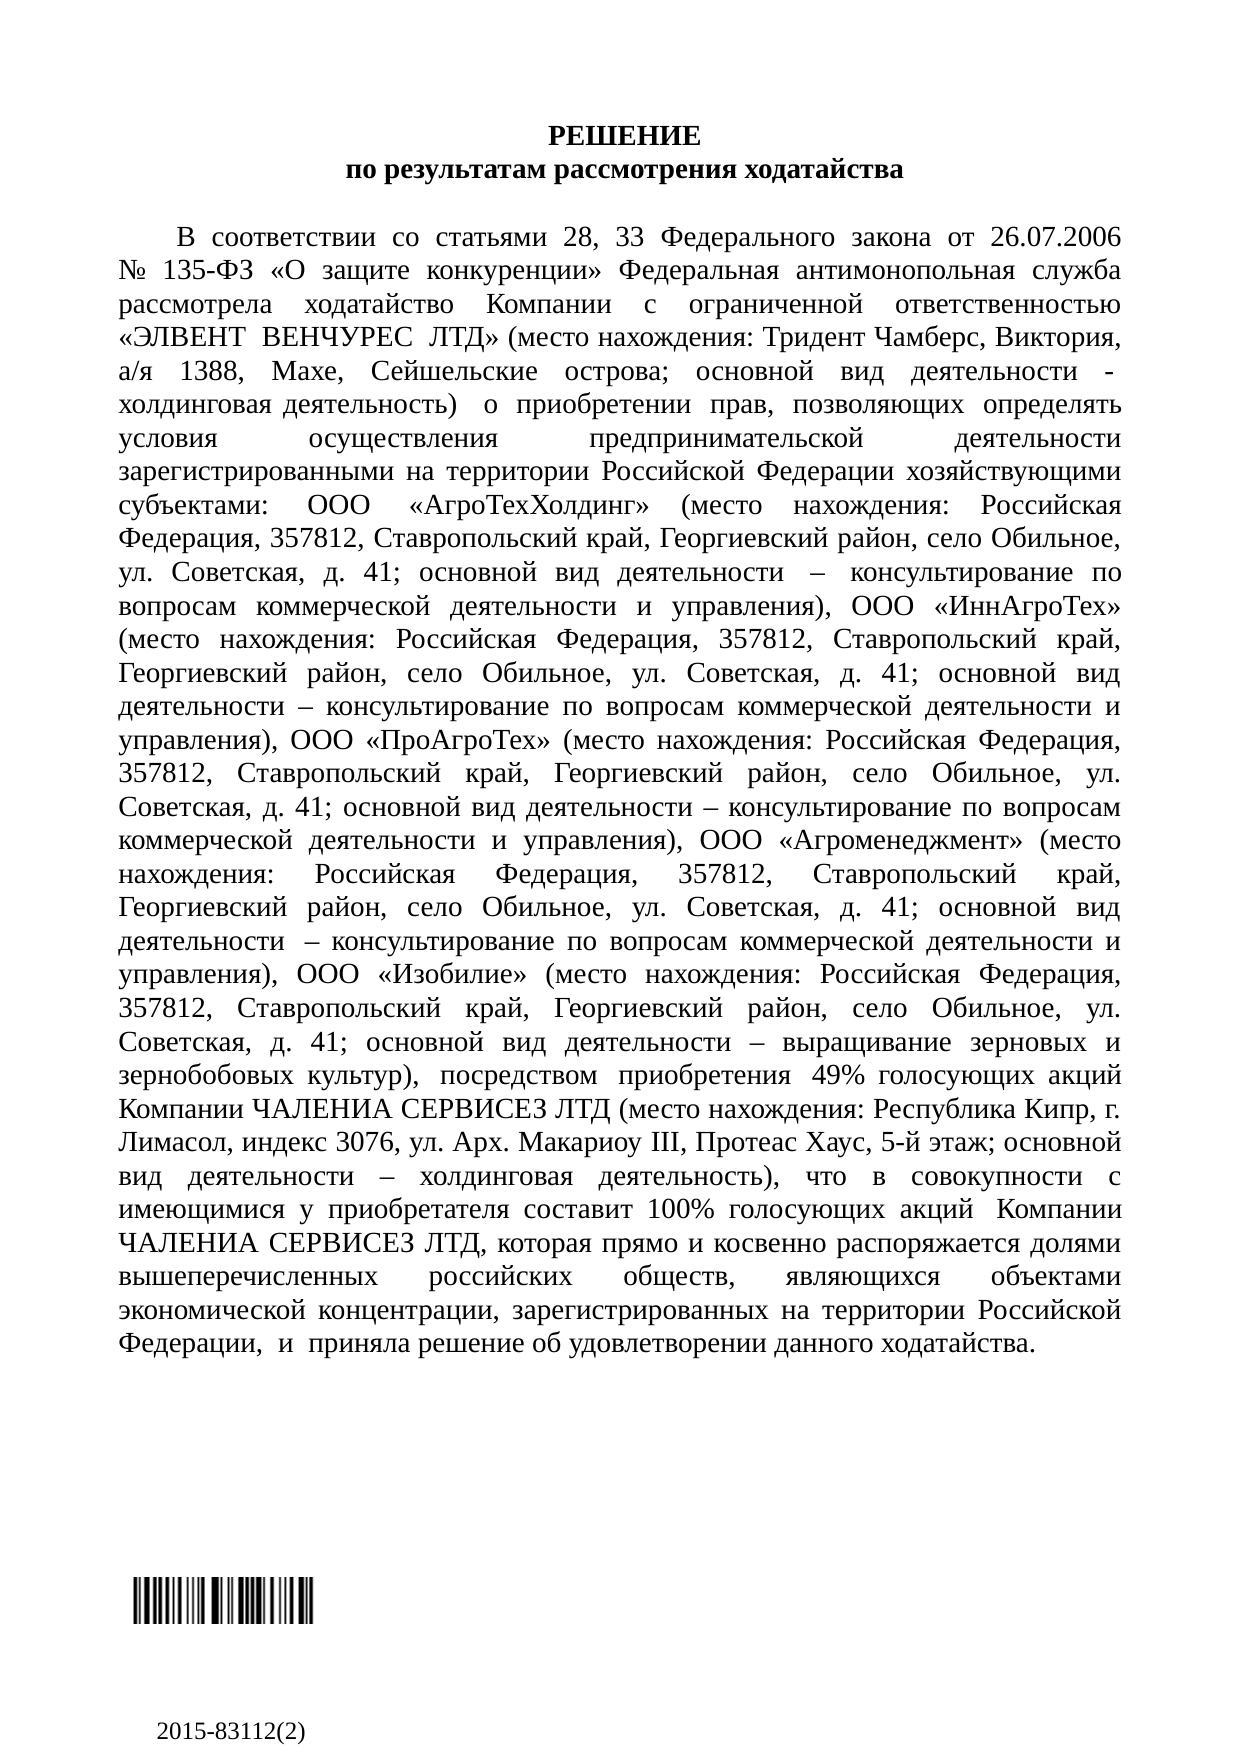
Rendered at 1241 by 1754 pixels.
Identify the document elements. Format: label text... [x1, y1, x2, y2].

text В соответствии со статьями 28, 33 Федерального закона от 26.07.2006 № 135-ФЗ «О защите конкуренции» Федеральная антимонопольная служба рассмотрела ходатайство Компании с ограниченной ответственностью «ЭЛВЕНТ ВЕНЧУРЕС ЛТД» (место нахождения: Тридент Чамберс, Виктория, а/я 1388, Махе, Сейшельские острова; основной вид деятельности - холдинговая деятельность) о приобретении прав, позволяющих определять условия осуществления предпринимательской деятельности зарегистрированными на территории Российской Федерации хозяйствующими субъектами: ООО «АгроТехХолдинг» (место нахождения: Российская Федерация, 357812, Ставропольский край, Георгиевский район, село Обильное, ул. Советская, д. 41; основной вид деятельности – консультирование по вопросам коммерческой деятельности и управления), ООО «ИннАгроТех» (место нахождения: Российская Федерация, 357812, Ставропольский край, Георгиевский район, село Обильное, ул. Советская, д. 41; основной вид деятельности – консультирование по вопросам коммерческой деятельности и управления), ООО «ПроАгроТех» (место нахождения: Российская Федерация, 357812, Ставропольский край, Георгиевский район, село Обильное, ул. Советская, д. 41; основной вид деятельности – консультирование по вопросам коммерческой деятельности и управления), ООО «Агроменеджмент» (место нахождения: Российская Федерация, 357812, Ставропольский край, Георгиевский район, село Обильное, ул. Советская, д. 41; основной вид деятельности – консультирование по вопросам коммерческой деятельности и управления), ООО «Изобилие» (место нахождения: Российская Федерация, 357812, Ставропольский край, Георгиевский район, село Обильное, ул. Советская, д. 41; основной вид деятельности – выращивание зерновых и зернобобовых культур), посредством приобретения 49% голосующих акций Компании ЧАЛЕНИА СЕРВИСЕЗ ЛТД (место нахождения: Республика Кипр, г. Лимасол, индекс 3076, ул. Арх. Макариоу III, Протеас Хаус, 5-й этаж; основной вид деятельности – холдинговая деятельность), что в совокупности с имеющимися у приобретателя составит 100% голосующих акций Компании ЧАЛЕНИА СЕРВИСЕЗ ЛТД, которая прямо и косвенно распоряжается долями вышеперечисленных российских обществ, являющихся объектами экономической концентрации, зарегистрированных на территории Российской Федерации, и приняла решение об удовлетворении данного ходатайства. [118, 219, 1122, 1359]
text РЕШЕНИЕ [118, 118, 1122, 152]
text по результатам рассмотрения ходатайства [118, 152, 1122, 185]
picture [118, 1577, 331, 1624]
